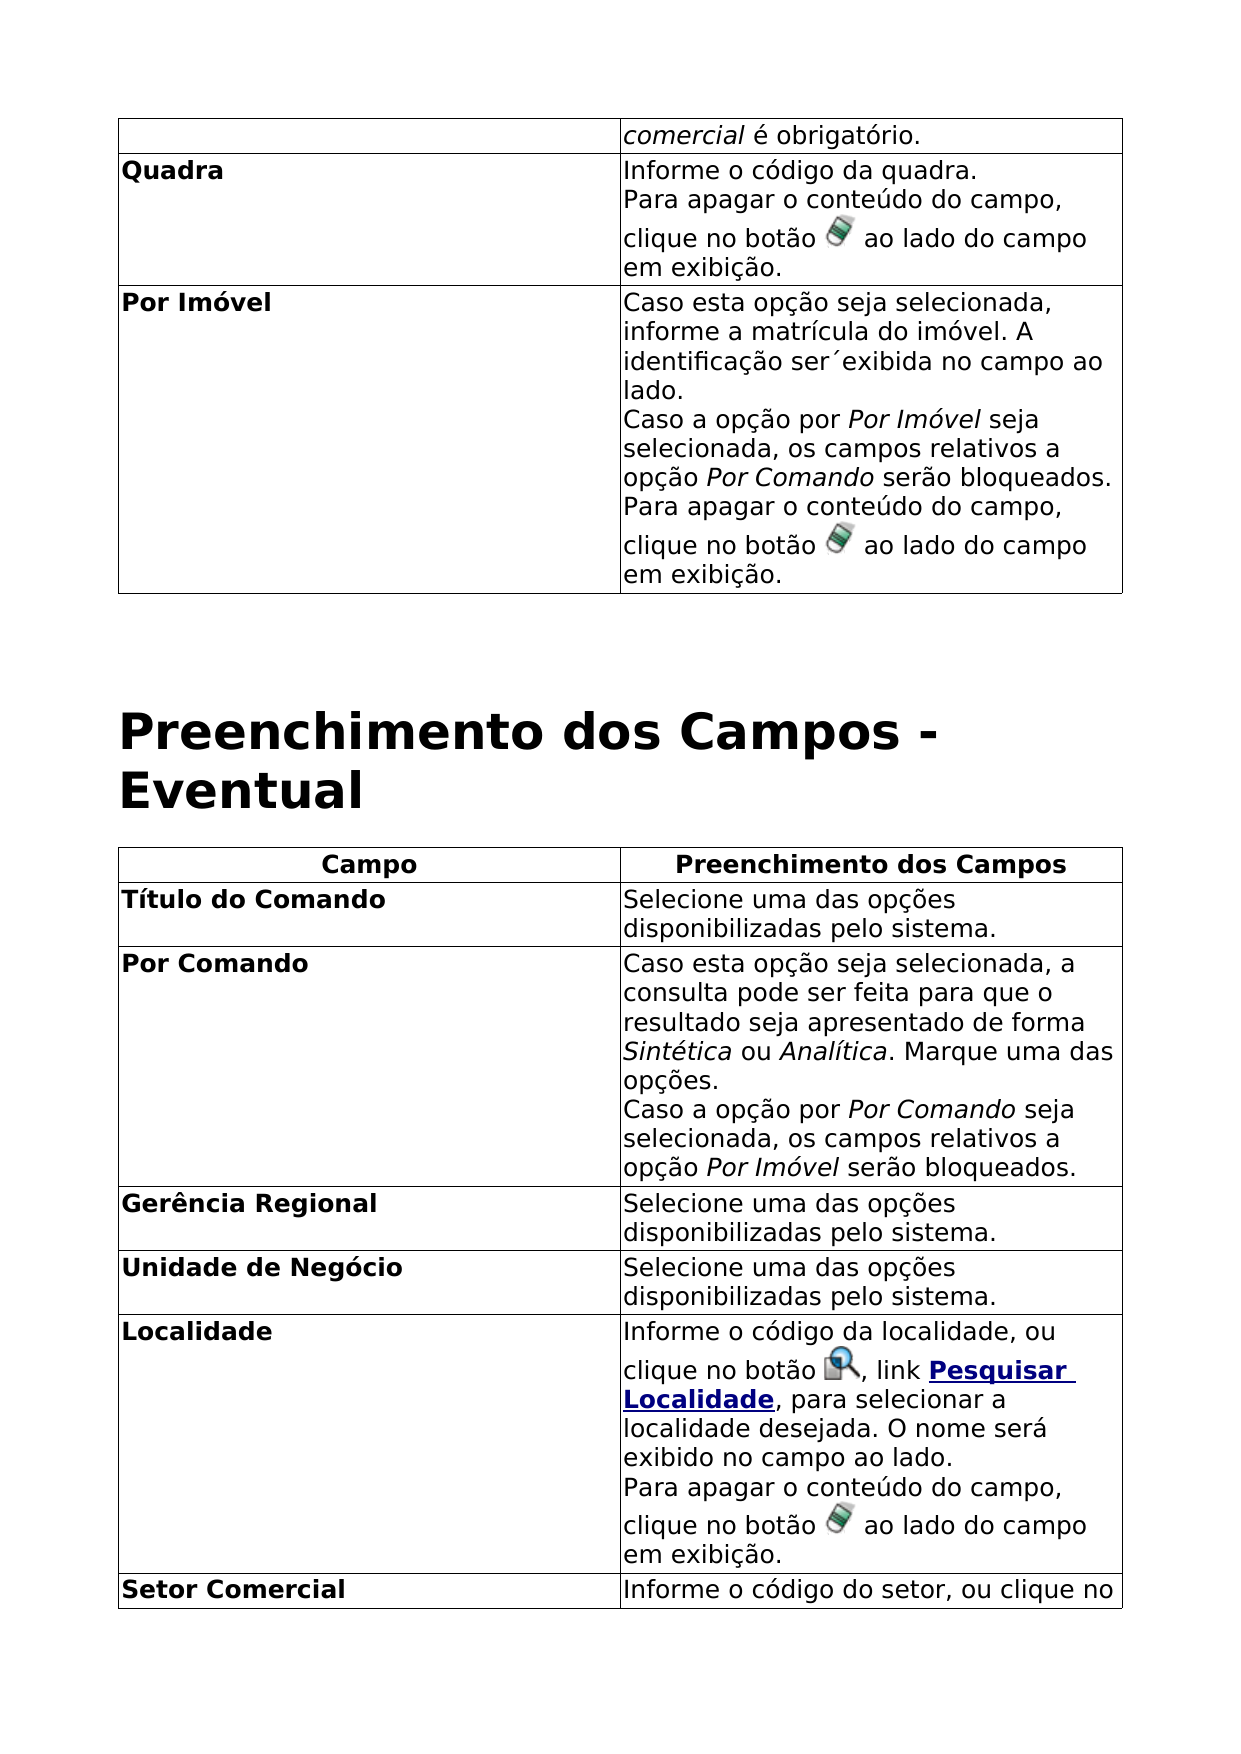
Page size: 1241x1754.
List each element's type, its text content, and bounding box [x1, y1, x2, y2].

table_cell Caso esta opção seja selecionada, a consulta pode ser feita para que o resultado seja apresentado de forma Sintética ou Analítica. Marque uma das opções. Caso a opção por Por Comando seja selecionada, os campos relativos a opção Por Imóvel serão bloqueados. [621, 947, 1122, 1186]
table_cell Caso esta opção seja selecionada, informe a matrícula do imóvel. A identificação ser´exibida no campo ao lado. Caso a opção por Por Imóvel seja selecionada, os campos relativos a opção Por Comando serão bloqueados. Para apagar o conteúdo do campo, clique no botão ao lado do campo em exibição. [621, 286, 1122, 593]
picture [824, 1501, 856, 1535]
table_header Preenchimento dos Campos [621, 848, 1122, 882]
table_cell Setor Comercial [119, 1574, 620, 1608]
table_cell Título do Comando [119, 883, 620, 946]
table_cell Gerência Regional [119, 1187, 620, 1250]
table_cell comercial é obrigatório. [621, 119, 1122, 153]
subtitle Preenchimento dos Campos - Eventual [118, 703, 1122, 820]
picture [824, 214, 856, 248]
table_cell Quadra [119, 154, 620, 285]
table_cell Informe o código da quadra. Para apagar o conteúdo do campo, clique no botão ao lado do campo em exibição. [621, 154, 1122, 285]
table_cell Selecione uma das opções disponibilizadas pelo sistema. [621, 1187, 1122, 1250]
table_cell Informe o código da localidade, ou clique no botão , link Pesquisar Localidade, para selecionar a localidade desejada. O nome será exibido no campo ao lado. Para apagar o conteúdo do campo, clique no botão ao lado do campo em exibição. [621, 1315, 1122, 1573]
table_cell Localidade [119, 1315, 620, 1573]
table_cell Informe o código do setor, ou clique no [621, 1574, 1122, 1608]
table_cell Por Comando [119, 947, 620, 1186]
table_cell Selecione uma das opções disponibilizadas pelo sistema. [621, 883, 1122, 946]
picture [824, 521, 856, 555]
picture [824, 1346, 861, 1380]
table_cell Por Imóvel [119, 286, 620, 593]
table_cell [119, 119, 620, 153]
table_cell Unidade de Negócio [119, 1251, 620, 1314]
table_cell Selecione uma das opções disponibilizadas pelo sistema. [621, 1251, 1122, 1314]
table_header Campo [119, 848, 620, 882]
